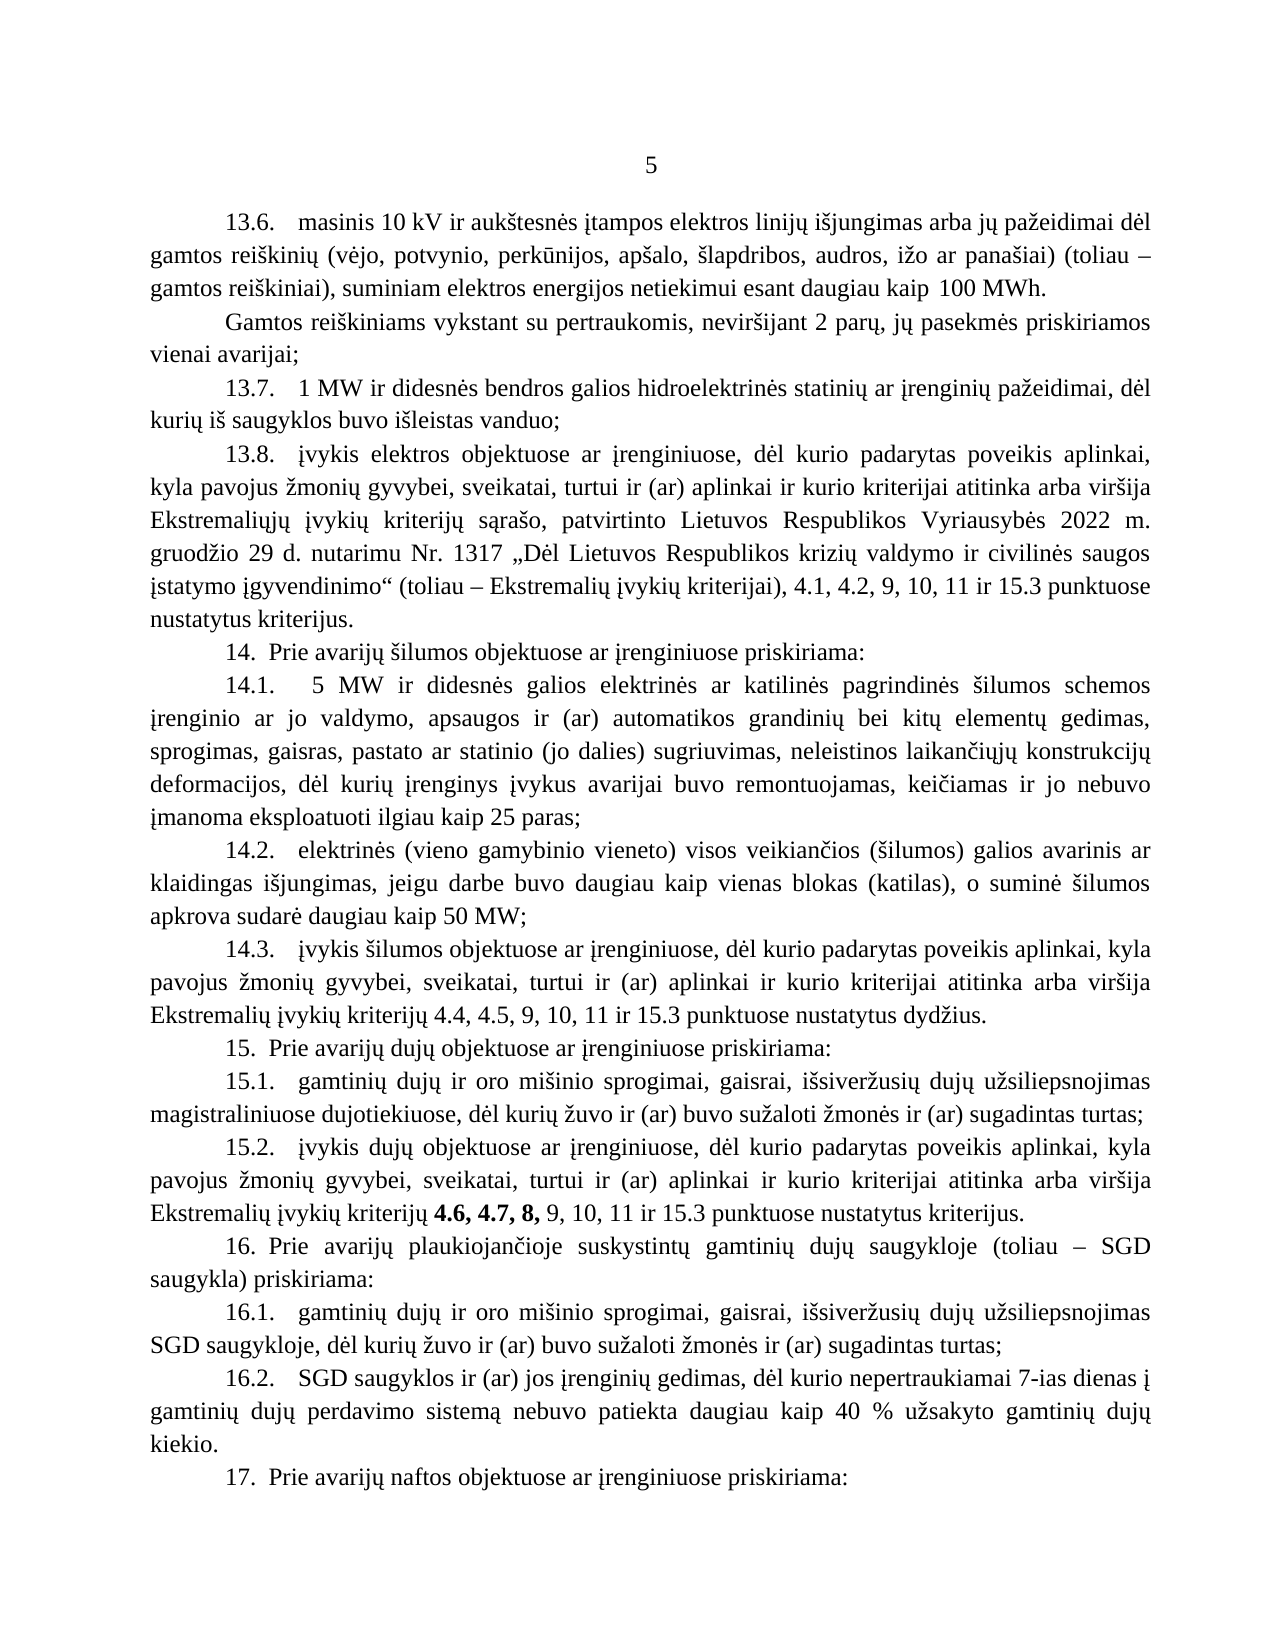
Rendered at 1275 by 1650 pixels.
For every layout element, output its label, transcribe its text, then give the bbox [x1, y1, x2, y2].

text 13.7. 1 MW ir didesnės bendros galios hidroelektrinės statinių ar įrenginių pažeidimai, dėl kurių iš saugyklos buvo išleistas vanduo; [150, 373, 1152, 434]
text 16.1. gamtinių dujų ir oro mišinio sprogimai, gaisrai, išsiveržusių dujų užsiliepsnojimas SGD saugykloje, dėl kurių žuvo ir (ar) buvo sužaloti žmonės ir (ar) sugadintas turtas; [150, 1297, 1152, 1359]
text 14. Prie avarijų šilumos objektuose ar įrenginiuose priskiriama: [150, 637, 1152, 666]
text 17. Prie avarijų naftos objektuose ar įrenginiuose priskiriama: [150, 1462, 1152, 1491]
text 14.2. elektrinės (vieno gamybinio vieneto) visos veikiančios (šilumos) galios avarinis ar klaidingas išjungimas, jeigu darbe buvo daugiau kaip vienas blokas (katilas), o suminė šilumos apkrova sudarė daugiau kaip 50 MW; [150, 835, 1152, 930]
text 15.2. įvykis dujų objektuose ar įrenginiuose, dėl kurio padarytas poveikis aplinkai, kyla pavojus žmonių gyvybei, sveikatai, turtui ir (ar) aplinkai ir kurio kriterijai atitinka arba viršija Ekstremalių įvykių kriterijų 4.6, 4.7, 8, 9, 10, 11 ir 15.3 punktuose nustatytus kriterijus. [150, 1132, 1152, 1227]
text 13.8. įvykis elektros objektuose ar įrenginiuose, dėl kurio padarytas poveikis aplinkai, kyla pavojus žmonių gyvybei, sveikatai, turtui ir (ar) aplinkai ir kurio kriterijai atitinka arba viršija Ekstremaliųjų įvykių kriterijų sąrašo, patvirtinto Lietuvos Respublikos Vyriausybės 2022 m. gruodžio 29 d. nutarimu Nr. 1317 „Dėl Lietuvos Respublikos krizių valdymo ir civilinės saugos įstatymo įgyvendinimo“ (toliau – Ekstremalių įvykių kriterijai), 4.1, 4.2, 9, 10, 11 ir 15.3 punktuose nustatytus kriterijus. [150, 439, 1152, 632]
text 14.3. įvykis šilumos objektuose ar įrenginiuose, dėl kurio padarytas poveikis aplinkai, kyla pavojus žmonių gyvybei, sveikatai, turtui ir (ar) aplinkai ir kurio kriterijai atitinka arba viršija Ekstremalių įvykių kriterijų 4.4, 4.5, 9, 10, 11 ir 15.3 punktuose nustatytus dydžius. [150, 934, 1152, 1029]
text 16. Prie avarijų plaukiojančioje suskystintų gamtinių dujų saugykloje (toliau – SGD saugykla) priskiriama: [150, 1231, 1152, 1293]
text 15. Prie avarijų dujų objektuose ar įrenginiuose priskiriama: [150, 1033, 1152, 1062]
text Gamtos reiškiniams vykstant su pertraukomis, neviršijant 2 parų, jų pasekmės priskiriamos vienai avarijai; [150, 307, 1152, 368]
text 15.1. gamtinių dujų ir oro mišinio sprogimai, gaisrai, išsiveržusių dujų užsiliepsnojimas magistraliniuose dujotiekiuose, dėl kurių žuvo ir (ar) buvo sužaloti žmonės ir (ar) sugadintas turtas; [150, 1066, 1152, 1128]
text 16.2. SGD saugyklos ir (ar) jos įrenginių gedimas, dėl kurio nepertraukiamai 7-ias dienas į gamtinių dujų perdavimo sistemą nebuvo patiekta daugiau kaip 40 % užsakyto gamtinių dujų kiekio. [150, 1363, 1152, 1458]
text 14.1. 5 MW ir didesnės galios elektrinės ar katilinės pagrindinės šilumos schemos įrenginio ar jo valdymo, apsaugos ir (ar) automatikos grandinių bei kitų elementų gedimas, sprogimas, gaisras, pastato ar statinio (jo dalies) sugriuvimas, neleistinos laikančiųjų konstrukcijų deformacijos, dėl kurių įrenginys įvykus avarijai buvo remontuojamas, keičiamas ir jo nebuvo įmanoma eksploatuoti ilgiau kaip 25 paras; [150, 670, 1152, 831]
text 13.6. masinis 10 kV ir aukštesnės įtampos elektros linijų išjungimas arba jų pažeidimai dėl gamtos reiškinių (vėjo, potvynio, perkūnijos, apšalo, šlapdribos, audros, ižo ar panašiai) (toliau – gamtos reiškiniai), suminiam elektros energijos netiekimui esant daugiau kaip 100 MWh. [150, 207, 1152, 302]
